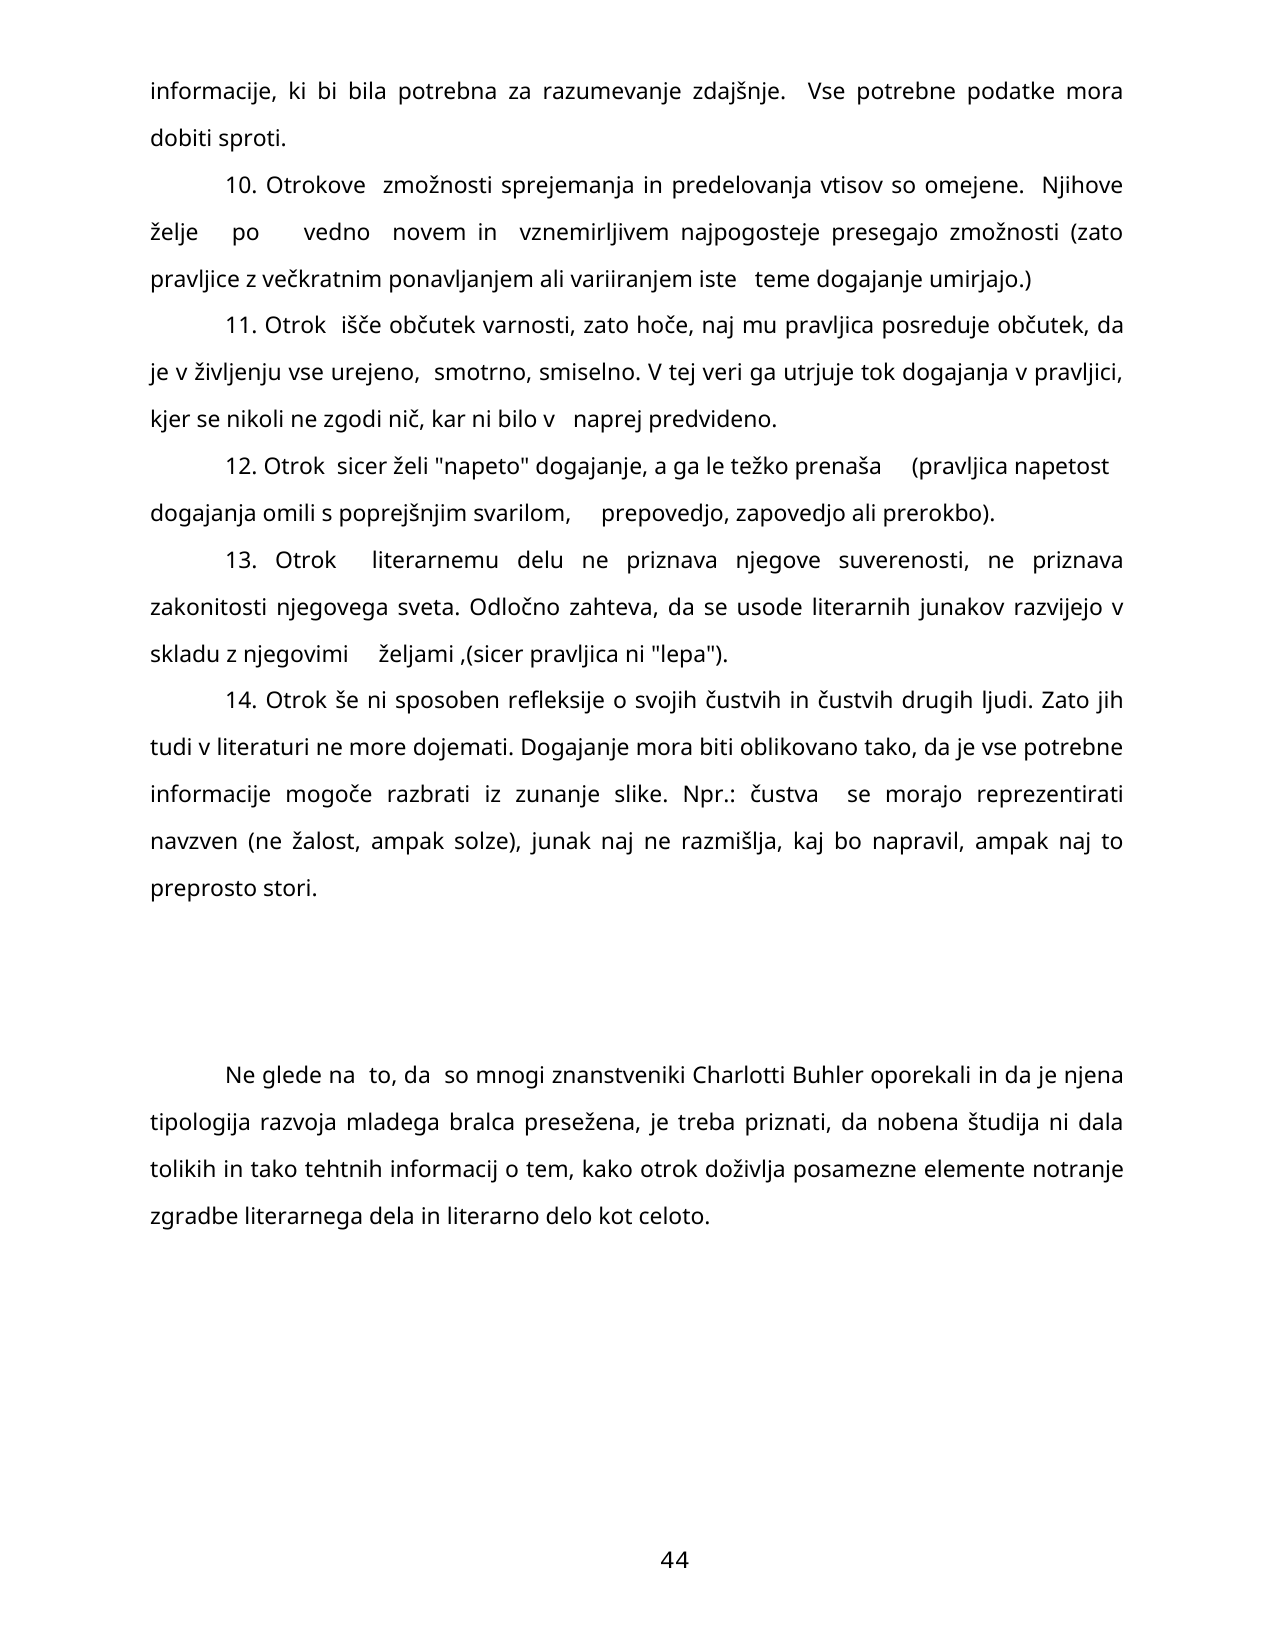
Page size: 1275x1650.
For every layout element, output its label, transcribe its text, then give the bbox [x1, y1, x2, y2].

text Ne glede na to, da so mnogi znanstveniki Charlotti Buhler oporekali in da je njena tipologija razvoja mladega bralca presežena, je treba priznati, da nobena študija ni dala tolikih in tako tehtnih informacij o tem, kako otrok doživlja posamezne elemente notranje zgradbe literarnega dela in literarno delo kot celoto. [150, 1059, 1125, 1231]
text 10. Otrokove zmožnosti sprejemanja in predelovanja vtisov so omejene. Njihove želje po vedno novem in vznemirljivem najpogosteje presegajo zmožnosti (zato pravljice z večkratnim ponavljanjem ali variiranjem iste teme dogajanje umirjajo.) [150, 169, 1125, 294]
text 11. Otrok išče občutek varnosti, zato hoče, naj mu pravljica posreduje občutek, da je v življenju vse urejeno, smotrno, smiselno. V tej veri ga utrjuje tok dogajanja v pravljici, kjer se nikoli ne zgodi nič, kar ni bilo v naprej predvideno. [150, 309, 1125, 434]
text 13. Otrok literarnemu delu ne priznava njegove suverenosti, ne priznava zakonitosti njegovega sveta. Odločno zahteva, da se usode literarnih junakov razvijejo v skladu z njegovimi željami ,(sicer pravljica ni "lepa"). [150, 544, 1125, 669]
text 12. Otrok sicer želi "napeto" dogajanje, a ga le težko prenaša (pravljica napetost dogajanja omili s poprejšnjim svarilom, prepovedjo, zapovedjo ali prerokbo). [150, 450, 1125, 528]
text 14. Otrok še ni sposoben refleksije o svojih čustvih in čustvih drugih ljudi. Zato jih tudi v literaturi ne more dojemati. Dogajanje mora biti oblikovano tako, da je vse potrebne informacije mogoče razbrati iz zunanje slike. Npr.: čustva se morajo reprezentirati navzven (ne žalost, ampak solze), junak naj ne razmišlja, kaj bo napravil, ampak naj to preprosto stori. [150, 684, 1125, 903]
text informacije, ki bi bila potrebna za razumevanje zdajšnje. Vse potrebne podatke mora dobiti sproti. [150, 75, 1125, 153]
